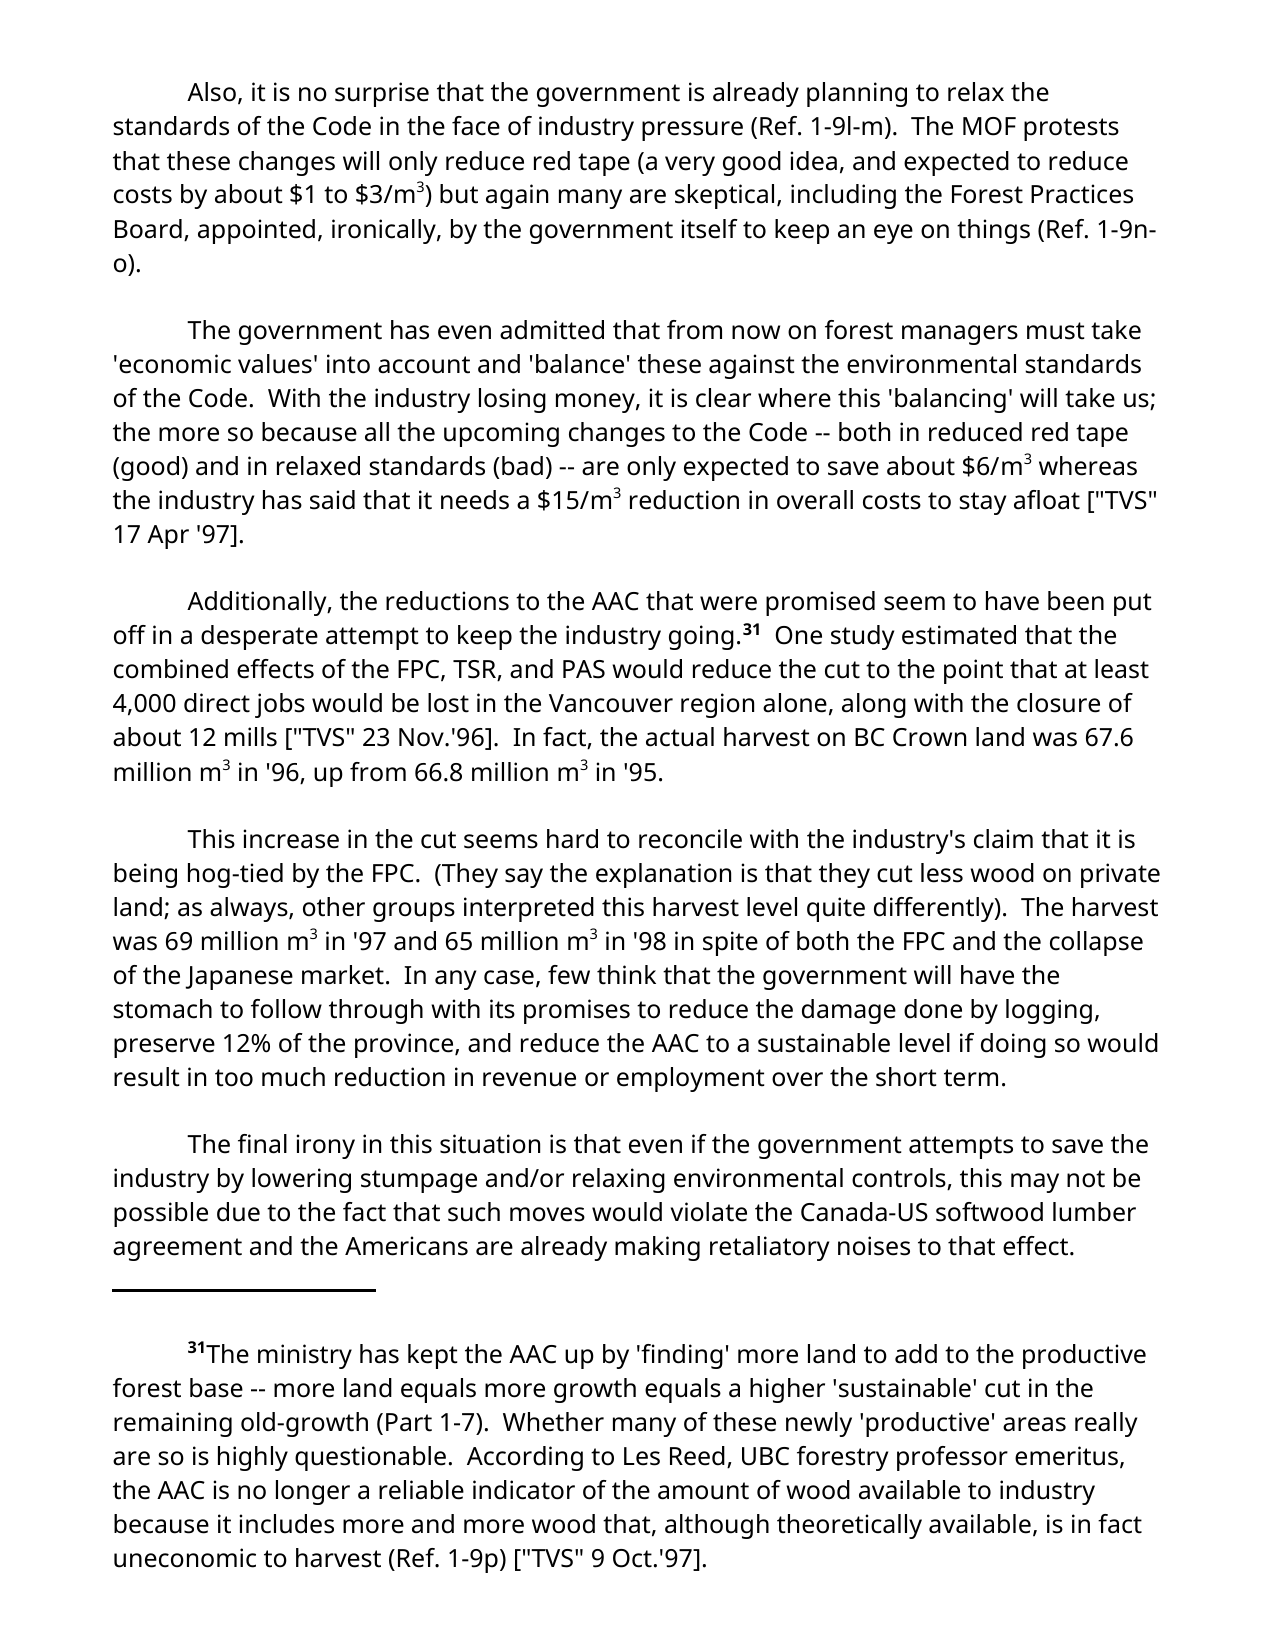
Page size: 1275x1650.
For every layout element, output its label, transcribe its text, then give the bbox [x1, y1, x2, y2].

text Also, it is no surprise that the government is already planning to relax the standards of the Code in the face of industry pressure (Ref. 1-9l-m). The MOF protests that these changes will only reduce red tape (a very good idea, and expected to reduce costs by about $1 to $3/m3) but again many are skeptical, including the Forest Practices Board, appointed, ironically, by the government itself to keep an eye on things (Ref. 1-9n-o). [112, 75, 1162, 279]
text The ministry has kept the AAC up by 'finding' more land to add to the productive forest base -- more land equals more growth equals a higher 'sustainable' cut in the remaining old-growth (Part 1-7). Whether many of these newly 'productive' areas really are so is highly questionable. According to Les Reed, UBC forestry professor emeritus, the AAC is no longer a reliable indicator of the amount of wood available to industry because it includes more and more wood that, although theoretically available, is in fact uneconomic to harvest (Ref. 1-9p) ["TVS" 9 Oct.'97]. [112, 1337, 1162, 1575]
text This increase in the cut seems hard to reconcile with the industry's claim that it is being hog-tied by the FPC. (They say the explanation is that they cut less wood on private land; as always, other groups interpreted this harvest level quite differently). The harvest was 69 million m3 in '97 and 65 million m3 in '98 in spite of both the FPC and the collapse of the Japanese market. In any case, few think that the government will have the stomach to follow through with its promises to reduce the damage done by logging, preserve 12% of the province, and reduce the AAC to a sustainable level if doing so would result in too much reduction in revenue or employment over the short term. [112, 821, 1162, 1094]
text Additionally, the reductions to the AAC that were promised seem to have been put off in a desperate attempt to keep the industry going. One study estimated that the combined effects of the FPC, TSR, and PAS would reduce the cut to the point that at least 4,000 direct jobs would be lost in the Vancouver region alone, along with the closure of about 12 mills ["TVS" 23 Nov.'96]. In fact, the actual harvest on BC Crown land was 67.6 million m3 in '96, up from 66.8 million m3 in '95. [112, 584, 1162, 788]
text The final irony in this situation is that even if the government attempts to save the industry by lowering stumpage and/or relaxing environmental controls, this may not be possible due to the fact that such moves would violate the Canada-US softwood lumber agreement and the Americans are already making retaliatory noises to that effect. [112, 1127, 1162, 1263]
text The government has even admitted that from now on forest managers must take 'economic values' into account and 'balance' these against the environmental standards of the Code. With the industry losing money, it is clear where this 'balancing' will take us; the more so because all the upcoming changes to the Code -- both in reduced red tape (good) and in relaxed standards (bad) -- are only expected to save about $6/m3 whereas the industry has said that it needs a $15/m3 reduction in overall costs to stay afloat ["TVS" 17 Apr '97]. [112, 312, 1162, 551]
